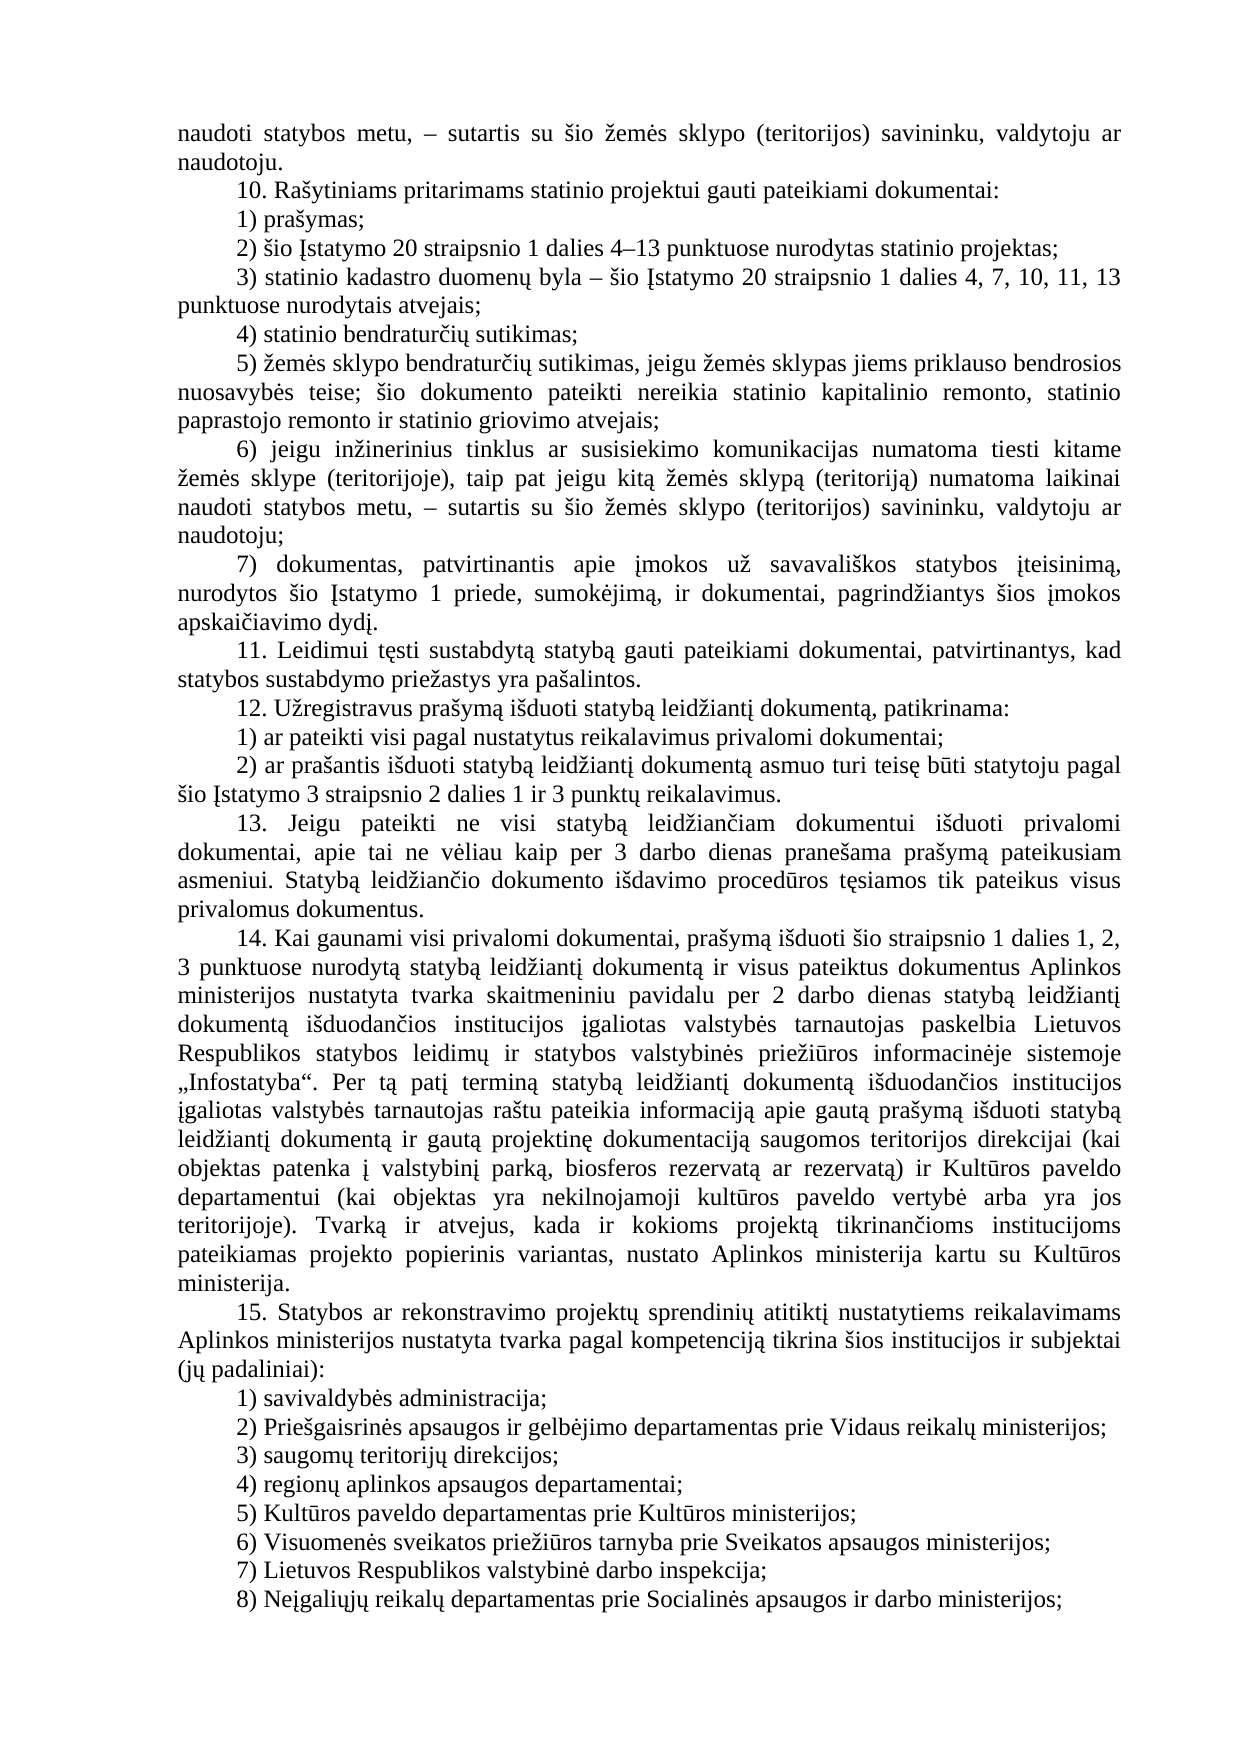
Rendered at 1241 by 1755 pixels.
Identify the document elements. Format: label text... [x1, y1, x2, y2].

text 3) saugomų teritorijų direkcijos; [177, 1441, 1122, 1469]
text naudoti statybos metu, – sutartis su šio žemės sklypo (teritorijos) savininku, valdytoju ar naudotoju. [177, 118, 1122, 176]
text 6) Visuomenės sveikatos priežiūros tarnyba prie Sveikatos apsaugos ministerijos; [177, 1527, 1122, 1556]
text 1) ar pateikti visi pagal nustatytus reikalavimus privalomi dokumentai; [177, 722, 1122, 751]
text 5) Kultūros paveldo departamentas prie Kultūros ministerijos; [177, 1498, 1122, 1527]
text 1) savivaldybės administracija; [177, 1383, 1122, 1412]
text 13. Jeigu pateikti ne visi statybą leidžiančiam dokumentui išduoti privalomi dokumentai, apie tai ne vėliau kaip per 3 darbo dienas pranešama prašymą pateikusiam asmeniui. Statybą leidžiančio dokumento išdavimo procedūros tęsiamos tik pateikus visus privalomus dokumentus. [177, 808, 1122, 923]
text 15. Statybos ar rekonstravimo projektų sprendinių atitiktį nustatytiems reikalavimams Aplinkos ministerijos nustatyta tvarka pagal kompetenciją tikrina šios institucijos ir subjektai (jų padaliniai): [177, 1297, 1122, 1383]
text 4) regionų aplinkos apsaugos departamentai; [177, 1469, 1122, 1498]
text 5) žemės sklypo bendraturčių sutikimas, jeigu žemės sklypas jiems priklauso bendrosios nuosavybės teise; šio dokumento pateikti nereikia statinio kapitalinio remonto, statinio paprastojo remonto ir statinio griovimo atvejais; [177, 348, 1122, 434]
text 4) statinio bendraturčių sutikimas; [177, 319, 1122, 348]
text 2) ar prašantis išduoti statybą leidžiantį dokumentą asmuo turi teisę būti statytoju pagal šio Įstatymo 3 straipsnio 2 dalies 1 ir 3 punktų reikalavimus. [177, 751, 1122, 808]
text 2) šio Įstatymo 20 straipsnio 1 dalies 4–13 punktuose nurodytas statinio projektas; [177, 233, 1122, 262]
text 3) statinio kadastro duomenų byla – šio Įstatymo 20 straipsnio 1 dalies 4, 7, 10, 11, 13 punktuose nurodytais atvejais; [177, 262, 1122, 319]
text 6) jeigu inžinerinius tinklus ar susisiekimo komunikacijas numatoma tiesti kitame žemės sklype (teritorijoje), taip pat jeigu kitą žemės sklypą (teritoriją) numatoma laikinai naudoti statybos metu, – sutartis su šio žemės sklypo (teritorijos) savininku, valdytoju ar naudotoju; [177, 434, 1122, 549]
text 7) dokumentas, patvirtinantis apie įmokos už savavališkos statybos įteisinimą, nurodytos šio Įstatymo 1 priede, sumokėjimą, ir dokumentai, pagrindžiantys šios įmokos apskaičiavimo dydį. [177, 549, 1122, 636]
text 8) Neįgaliųjų reikalų departamentas prie Socialinės apsaugos ir darbo ministerijos; [177, 1584, 1122, 1613]
text 2) Priešgaisrinės apsaugos ir gelbėjimo departamentas prie Vidaus reikalų ministerijos; [177, 1412, 1122, 1441]
text 12. Užregistravus prašymą išduoti statybą leidžiantį dokumentą, patikrinama: [177, 693, 1122, 722]
text 11. Leidimui tęsti sustabdytą statybą gauti pateikiami dokumentai, patvirtinantys, kad statybos sustabdymo priežastys yra pašalintos. [177, 636, 1122, 693]
text 14. Kai gaunami visi privalomi dokumentai, prašymą išduoti šio straipsnio 1 dalies 1, 2, 3 punktuose nurodytą statybą leidžiantį dokumentą ir visus pateiktus dokumentus Aplinkos ministerijos nustatyta tvarka skaitmeniniu pavidalu per 2 darbo dienas statybą leidžiantį dokumentą išduodančios institucijos įgaliotas valstybės tarnautojas paskelbia Lietuvos Respublikos statybos leidimų ir statybos valstybinės priežiūros informacinėje sistemoje „Infostatyba“. Per tą patį terminą statybą leidžiantį dokumentą išduodančios institucijos įgaliotas valstybės tarnautojas raštu pateikia informaciją apie gautą prašymą išduoti statybą leidžiantį dokumentą ir gautą projektinę dokumentaciją saugomos teritorijos direkcijai (kai objektas patenka į valstybinį parką, biosferos rezervatą ar rezervatą) ir Kultūros paveldo departamentui (kai objektas yra nekilnojamoji kultūros paveldo vertybė arba yra jos teritorijoje). Tvarką ir atvejus, kada ir kokioms projektą tikrinančioms institucijoms pateikiamas projekto popierinis variantas, nustato Aplinkos ministerija kartu su Kultūros ministerija. [177, 923, 1122, 1297]
text 1) prašymas; [177, 204, 1122, 233]
text 7) Lietuvos Respublikos valstybinė darbo inspekcija; [177, 1556, 1122, 1584]
text 10. Rašytiniams pritarimams statinio projektui gauti pateikiami dokumentai: [177, 176, 1122, 204]
